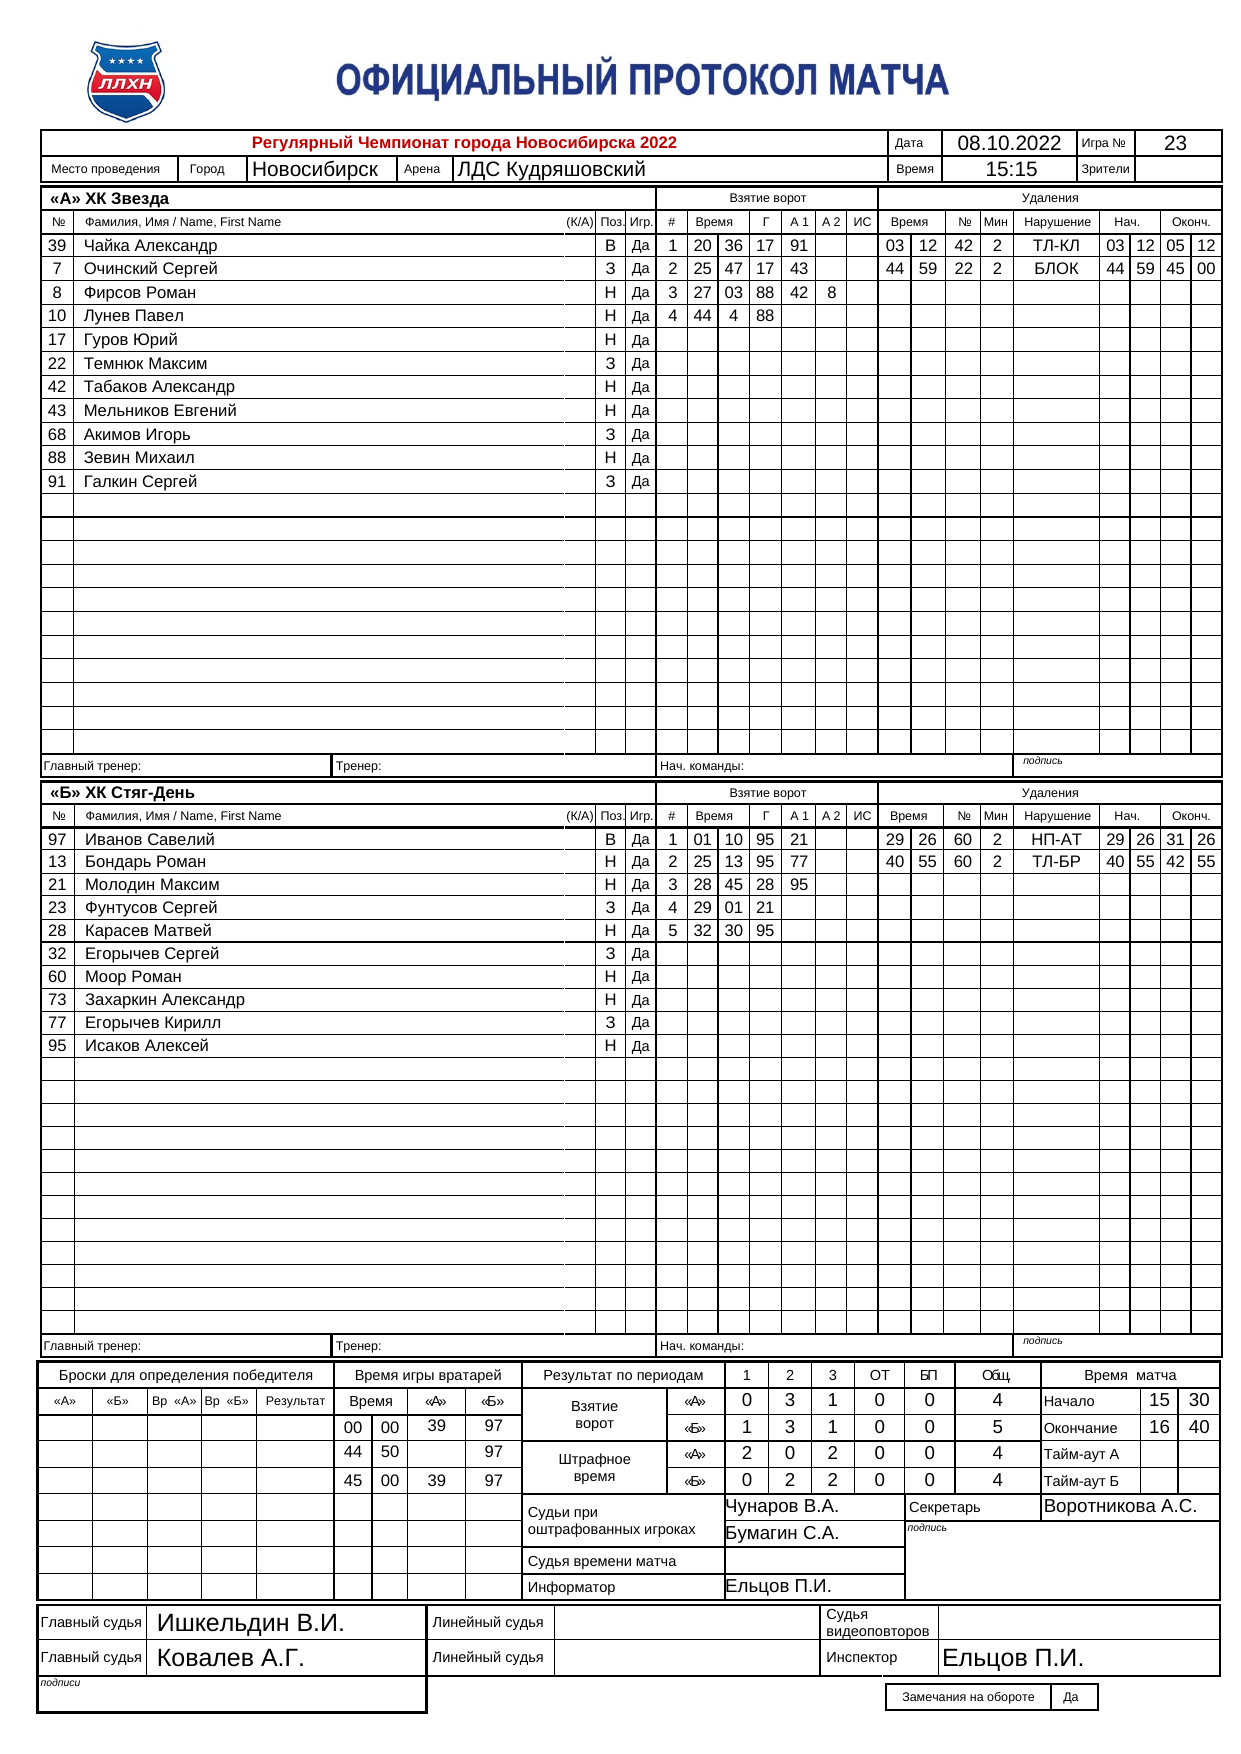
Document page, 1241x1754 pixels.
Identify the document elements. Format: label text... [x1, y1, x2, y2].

table_cell 0 [855, 1468, 904, 1493]
table_cell 0 [855, 1389, 904, 1413]
table_cell [75, 1081, 564, 1103]
table_cell [39, 1521, 92, 1546]
table_cell 26 [1192, 829, 1221, 849]
table_cell [1161, 305, 1190, 327]
table_cell 21 [750, 896, 781, 918]
table_cell Гуров Юрий [74, 328, 564, 351]
table_cell [719, 966, 749, 987]
table_cell [847, 588, 877, 611]
table_cell [1161, 920, 1190, 941]
table_cell [912, 612, 945, 634]
table_cell [719, 541, 749, 564]
table_cell [750, 989, 781, 1011]
table_cell [981, 1081, 1013, 1103]
table_cell [719, 1242, 749, 1264]
table_cell [42, 707, 73, 729]
table_cell 40 [1100, 850, 1129, 872]
table_cell [981, 1265, 1013, 1287]
table_cell [1192, 588, 1221, 611]
table_cell [912, 1219, 943, 1241]
table_cell [42, 1104, 74, 1126]
table_cell [912, 707, 945, 729]
table_cell [719, 494, 749, 516]
table_cell [1131, 565, 1160, 587]
table_cell [373, 1574, 407, 1599]
table_cell [912, 565, 945, 587]
table_cell [879, 989, 910, 1011]
table_cell 00 [373, 1416, 407, 1440]
table_header ОТ [855, 1363, 904, 1387]
table_cell 12 [1131, 235, 1160, 256]
table_cell [148, 1547, 201, 1573]
table_cell [1014, 1173, 1099, 1195]
table_cell [688, 328, 717, 351]
table_cell [946, 707, 980, 729]
table_cell [816, 565, 846, 587]
table_cell [39, 1468, 92, 1493]
table_cell [688, 707, 717, 729]
table_cell [688, 659, 717, 682]
table_cell [1131, 328, 1160, 351]
table_cell [626, 1127, 655, 1149]
table_cell [946, 683, 980, 706]
table_cell [1014, 636, 1099, 658]
table_header Результат по периодам [523, 1363, 724, 1387]
table_cell [939, 1606, 1219, 1639]
table_cell [912, 1104, 943, 1126]
table_cell [847, 1311, 877, 1333]
table_cell [879, 874, 910, 895]
table_cell [847, 829, 877, 849]
table_cell [565, 305, 595, 327]
table_cell [750, 966, 781, 987]
table_cell [596, 1242, 625, 1264]
table_cell [596, 494, 625, 516]
table_cell Фирсов Роман [74, 281, 564, 303]
table_cell [1014, 399, 1099, 422]
table_cell 4 [956, 1468, 1040, 1493]
table_cell [1179, 1441, 1219, 1467]
table_cell А 1 [782, 805, 815, 826]
table_cell [1192, 730, 1221, 753]
table_cell [466, 1547, 521, 1573]
table_cell 45 [335, 1468, 371, 1493]
table_cell [1014, 1104, 1099, 1126]
table_cell 2 [726, 1442, 768, 1467]
table_cell [93, 1521, 147, 1546]
table_cell [912, 1127, 943, 1149]
table_cell 4 [657, 305, 687, 327]
table_cell [946, 423, 980, 445]
table_cell [626, 636, 655, 658]
table_cell [816, 1127, 846, 1149]
table_cell [816, 896, 846, 918]
table_cell [93, 1441, 147, 1467]
table_cell [750, 328, 781, 351]
table_cell 20 [688, 235, 717, 256]
table_cell [1100, 494, 1129, 516]
table_cell [981, 565, 1013, 587]
table_cell [626, 1173, 655, 1195]
table_cell [565, 1058, 595, 1079]
table_cell [750, 1127, 781, 1149]
table_cell [847, 659, 877, 682]
table_cell # [657, 805, 687, 826]
table_cell [816, 1288, 846, 1310]
table_cell [879, 1081, 910, 1103]
table_header БП [905, 1363, 954, 1387]
table_cell 12 [912, 235, 945, 256]
table_cell [782, 423, 815, 445]
table_cell [1131, 281, 1160, 303]
table_cell [74, 636, 564, 658]
table_cell 59 [1131, 257, 1160, 280]
table_cell [657, 636, 687, 658]
table_cell [912, 494, 945, 516]
table_cell [1192, 518, 1221, 540]
table_cell [816, 612, 846, 634]
table_cell 32 [688, 920, 717, 941]
table_cell Игр. [626, 211, 655, 233]
table_cell 2 [657, 257, 687, 280]
table_cell [981, 588, 1013, 611]
table_cell [1161, 1219, 1190, 1241]
table_cell [946, 541, 980, 564]
table_cell Лунев Павел [74, 305, 564, 327]
table_cell 13 [42, 850, 74, 872]
table_cell [879, 305, 910, 327]
table_cell [657, 1058, 687, 1079]
table_cell [816, 659, 846, 682]
table_cell ИС [847, 805, 877, 826]
table_cell [816, 829, 846, 849]
table_cell [750, 1219, 781, 1241]
table_cell [719, 1219, 749, 1241]
table_cell Арена [398, 157, 452, 181]
table_cell [1161, 1058, 1190, 1079]
table_cell [750, 376, 781, 398]
table_cell [1014, 281, 1099, 303]
table_cell [565, 423, 595, 445]
table_cell Секретарь [906, 1495, 1040, 1520]
table_cell [202, 1494, 256, 1520]
table_cell [257, 1441, 333, 1467]
table_cell Н [596, 874, 625, 895]
table_cell [847, 612, 877, 634]
table_cell [782, 1012, 815, 1033]
table_cell [1100, 1173, 1129, 1195]
table_cell 17 [750, 235, 781, 256]
table_cell [565, 943, 595, 964]
table_cell [1131, 920, 1160, 941]
table_cell З [596, 1012, 625, 1033]
table_cell Нач. [1100, 211, 1160, 233]
table_cell [657, 989, 687, 1011]
table_cell [816, 541, 846, 564]
table_cell [946, 328, 980, 351]
table_cell [657, 1288, 687, 1310]
table_cell [912, 1242, 943, 1264]
table_cell [981, 518, 1013, 540]
table_cell [39, 1416, 92, 1440]
table_cell Да [626, 896, 655, 918]
table_cell [42, 1196, 74, 1218]
table_cell [981, 896, 1013, 918]
table_cell [847, 1058, 877, 1079]
table_cell [1014, 565, 1099, 587]
table_cell [944, 1311, 980, 1333]
table_cell 28 [42, 920, 74, 941]
table_cell [1179, 1468, 1219, 1493]
table_cell [946, 612, 980, 634]
table_cell [1192, 328, 1221, 351]
table_cell [657, 352, 687, 374]
table_cell [1014, 707, 1099, 729]
table_cell 0 [905, 1389, 954, 1413]
table_cell «А» [408, 1389, 465, 1413]
table_cell 29 [1100, 829, 1129, 849]
table_cell Время [335, 1389, 407, 1413]
table_header 1 [726, 1363, 768, 1387]
table_cell [816, 1081, 846, 1103]
table_cell [879, 376, 910, 398]
table_cell [1131, 1127, 1160, 1149]
table_cell [847, 1012, 877, 1033]
table_cell [596, 1104, 625, 1126]
table_cell [1141, 1441, 1177, 1467]
table_cell [1100, 281, 1129, 303]
table_cell 4 [956, 1442, 1040, 1467]
table_cell [847, 1127, 877, 1149]
table_cell [688, 966, 717, 987]
table_cell [565, 235, 595, 256]
table_cell [981, 352, 1013, 374]
table_cell [688, 588, 717, 611]
table_cell [879, 1104, 910, 1126]
table_cell [657, 659, 687, 682]
table_cell [1131, 943, 1160, 964]
table_cell [981, 541, 1013, 564]
table_cell Информатор [523, 1575, 724, 1599]
table_cell 95 [42, 1035, 74, 1057]
table_cell 01 [688, 829, 717, 849]
table_cell [1192, 1173, 1221, 1195]
table_cell [719, 1173, 749, 1195]
table_cell [1192, 446, 1221, 469]
table_cell [1014, 612, 1099, 634]
table_cell [912, 352, 945, 374]
table_cell 1 [812, 1389, 854, 1413]
table_cell [1131, 989, 1160, 1011]
table_cell [847, 235, 877, 256]
table_cell [565, 1288, 595, 1310]
table_cell [1014, 989, 1099, 1011]
table_cell [782, 1219, 815, 1241]
table_cell [688, 1150, 717, 1172]
table_cell [596, 518, 625, 540]
table_header «А» ХК Звезда [42, 188, 655, 209]
table_cell [782, 376, 815, 398]
table_cell [1131, 1012, 1160, 1033]
table_cell [816, 707, 846, 729]
table_cell [42, 1265, 74, 1287]
table_cell [42, 1150, 74, 1172]
table_cell 30 [719, 920, 749, 941]
table_cell [1192, 1012, 1221, 1033]
table_cell [1161, 470, 1190, 493]
table_cell [657, 1012, 687, 1033]
table_cell [1192, 1242, 1221, 1264]
table_cell 60 [944, 850, 980, 872]
table_cell Поз. [596, 211, 625, 233]
table_cell Захаркин Александр [75, 989, 564, 1011]
table_cell [657, 683, 687, 706]
table_cell [750, 943, 781, 964]
table_cell [782, 494, 815, 516]
table_cell [688, 1288, 717, 1310]
table_cell [1192, 1288, 1221, 1310]
table_cell 01 [719, 896, 749, 918]
table_cell [912, 966, 943, 987]
table_cell [1100, 352, 1129, 374]
table_cell [1100, 612, 1129, 634]
table_cell [596, 1196, 625, 1218]
table_cell [1014, 352, 1099, 374]
table_cell Главный тренер: [42, 755, 330, 776]
table_cell [847, 989, 877, 1011]
table_cell Молодин Максим [75, 874, 564, 895]
table_cell [148, 1416, 201, 1440]
table_cell 44 [1100, 257, 1129, 280]
table_cell [688, 989, 717, 1011]
table_cell [1192, 896, 1221, 918]
table_cell 03 [1100, 235, 1129, 256]
table_cell «А» [668, 1389, 724, 1413]
table_cell Вр «Б» [202, 1389, 256, 1413]
table_cell З [596, 470, 625, 493]
table_cell [912, 588, 945, 611]
table_cell 40 [879, 850, 910, 872]
table_cell [981, 1058, 1013, 1079]
table_cell [1161, 730, 1190, 753]
table_cell [657, 565, 687, 587]
table_cell [946, 494, 980, 516]
table_cell 05 [1161, 235, 1190, 256]
table_cell [1100, 683, 1129, 706]
table_cell [1100, 1196, 1129, 1218]
table_cell [596, 1081, 625, 1103]
table_cell [750, 1104, 781, 1126]
table_cell Время [879, 211, 945, 233]
table_cell [847, 1081, 877, 1103]
table_cell [688, 1127, 717, 1149]
table_cell [42, 541, 73, 564]
table_cell Егорычев Кирилл [75, 1012, 564, 1033]
table_cell [1192, 943, 1221, 964]
table_cell [565, 829, 595, 849]
table_cell Зрители [1078, 157, 1134, 181]
table_cell [596, 730, 625, 753]
table_cell [981, 1104, 1013, 1126]
table_cell 03 [879, 235, 910, 256]
table_cell 17 [42, 328, 73, 351]
table_cell [1131, 1219, 1160, 1241]
table_cell [879, 920, 910, 941]
table_cell [74, 565, 564, 587]
table_cell [782, 470, 815, 493]
table_cell [657, 376, 687, 398]
table_cell [981, 636, 1013, 658]
table_cell [1131, 518, 1160, 540]
table_cell Иванов Савелий [75, 829, 564, 849]
table_cell 16 [1141, 1415, 1177, 1440]
table_cell [750, 1150, 781, 1172]
table_cell [466, 1574, 521, 1599]
table_cell [816, 636, 846, 658]
table_header Игра № [1078, 131, 1134, 155]
table_cell [782, 1035, 815, 1057]
table_cell [596, 541, 625, 564]
table_cell [148, 1441, 201, 1467]
table_cell [408, 1521, 465, 1546]
table_cell [944, 1058, 980, 1079]
table_cell Н [596, 1035, 625, 1057]
table_cell [657, 446, 687, 469]
table_cell [879, 896, 910, 918]
table_cell [42, 1081, 74, 1103]
table_cell [75, 1265, 564, 1287]
table_cell [626, 1104, 655, 1126]
table_cell [596, 1288, 625, 1310]
table_header Время матча [1042, 1363, 1219, 1387]
table_cell [257, 1416, 333, 1440]
table_cell [981, 730, 1013, 753]
table_cell # [657, 211, 687, 233]
table_cell [981, 1127, 1013, 1149]
table_cell Главный тренер: [42, 1335, 330, 1356]
table_cell [816, 1150, 846, 1172]
table_cell [719, 989, 749, 1011]
table_cell [946, 636, 980, 658]
table_cell [1161, 1311, 1190, 1333]
table_cell [688, 494, 717, 516]
table_cell Да [626, 257, 655, 280]
table_cell [657, 1242, 687, 1264]
table_cell [1161, 518, 1190, 540]
table_cell 28 [688, 874, 717, 895]
table_cell 0 [769, 1442, 811, 1467]
table_cell [847, 920, 877, 941]
table_cell [944, 1150, 980, 1172]
table_cell [719, 730, 749, 753]
table_cell [981, 920, 1013, 941]
table_cell [782, 707, 815, 729]
table_cell Начало [1042, 1389, 1140, 1413]
table_cell [944, 920, 980, 941]
table_cell [657, 541, 687, 564]
table_cell [1161, 352, 1190, 374]
table_cell [74, 541, 564, 564]
table_cell [39, 1441, 92, 1467]
table_cell [596, 707, 625, 729]
table_cell [688, 683, 717, 706]
table_cell [75, 1104, 564, 1126]
table_cell [1192, 494, 1221, 516]
table_cell [816, 352, 846, 374]
table_cell [657, 1104, 687, 1126]
table_cell [466, 1494, 521, 1520]
table_cell З [596, 896, 625, 918]
table_cell [565, 1173, 595, 1195]
table_cell [626, 541, 655, 564]
table_cell 77 [42, 1012, 74, 1033]
table_cell [1014, 1196, 1099, 1218]
table_cell [1100, 399, 1129, 422]
table_cell 27 [688, 281, 717, 303]
table_cell [1192, 399, 1221, 422]
table_cell [1131, 399, 1160, 422]
table_cell [1014, 541, 1099, 564]
table_cell [912, 1150, 943, 1172]
table_cell [944, 1012, 980, 1033]
table_cell [565, 896, 595, 918]
table_cell [847, 850, 877, 872]
table_cell Результат [257, 1389, 333, 1413]
table_cell [93, 1547, 147, 1573]
table_cell [565, 281, 595, 303]
table_cell Да [626, 328, 655, 351]
table_cell [782, 565, 815, 587]
table_cell [750, 494, 781, 516]
table_cell [657, 1219, 687, 1241]
table_cell Окончание [1042, 1415, 1140, 1440]
table_cell [1014, 328, 1099, 351]
table_cell 31 [1161, 829, 1190, 849]
table_cell Тренер: [333, 755, 655, 776]
table_cell Да [626, 943, 655, 964]
table_cell [1161, 399, 1190, 422]
table_cell Штрафное время [523, 1442, 666, 1493]
table_cell [816, 305, 846, 327]
table_cell [257, 1494, 333, 1520]
table_cell [782, 966, 815, 987]
table_cell Акимов Игорь [74, 423, 564, 445]
table_cell [565, 328, 595, 351]
table_cell [750, 423, 781, 445]
picture [5, 28, 1179, 129]
table_cell [626, 730, 655, 753]
table_cell [1161, 1127, 1190, 1149]
table_cell [782, 659, 815, 682]
table_cell [782, 399, 815, 422]
table_cell [1100, 1035, 1129, 1057]
table_cell [1014, 1219, 1099, 1241]
table_cell 32 [42, 943, 74, 964]
table_cell Фамилия, Имя / Name, First Name [74, 211, 565, 233]
table_cell Бондарь Роман [75, 850, 564, 872]
table_cell [1014, 920, 1099, 941]
table_cell [946, 376, 980, 398]
table_cell [596, 659, 625, 682]
table_cell 0 [726, 1389, 768, 1413]
table_cell Да [626, 920, 655, 941]
table_cell Да [626, 281, 655, 303]
table_cell [1131, 1173, 1160, 1195]
table_cell Новосибирск [248, 157, 396, 181]
table_cell [1131, 874, 1160, 895]
table_cell [719, 423, 749, 445]
table_cell [335, 1547, 371, 1573]
table_cell 5 [657, 920, 687, 941]
table_cell [1161, 1288, 1190, 1310]
table_cell В [596, 829, 625, 849]
table_cell [944, 874, 980, 895]
table_cell [1100, 470, 1129, 493]
table_cell [816, 376, 846, 398]
table_cell [1192, 612, 1221, 634]
table_cell [42, 1311, 74, 1333]
table_cell 2 [812, 1442, 854, 1467]
table_cell 3 [769, 1389, 811, 1413]
table_cell [912, 874, 943, 895]
table_cell [74, 683, 564, 706]
table_cell [816, 966, 846, 987]
table_cell 0 [855, 1442, 904, 1467]
table_cell [688, 1311, 717, 1333]
table_cell [657, 518, 687, 540]
table_cell [750, 352, 781, 374]
table_cell [1014, 1035, 1099, 1057]
table_cell [879, 1288, 910, 1310]
table_cell В [596, 235, 625, 256]
table_cell [1131, 966, 1160, 987]
table_cell [946, 730, 980, 753]
table_cell [1131, 1035, 1160, 1057]
table_cell [750, 1081, 781, 1103]
table_cell [626, 1196, 655, 1218]
table_cell [719, 683, 749, 706]
table_cell 23 [42, 896, 74, 918]
table_cell [726, 1548, 904, 1573]
table_cell Да [626, 1035, 655, 1057]
table_header Взятие ворот [657, 783, 877, 803]
table_cell 47 [719, 257, 749, 280]
table_cell [335, 1574, 371, 1599]
table_cell Главный судья [39, 1606, 146, 1639]
table_cell 73 [42, 989, 74, 1011]
table_cell [1100, 896, 1129, 918]
table_cell [596, 588, 625, 611]
table_cell [565, 730, 595, 753]
table_cell [1192, 305, 1221, 327]
table_cell [879, 281, 910, 303]
table_cell [1192, 541, 1221, 564]
table_cell [816, 235, 846, 256]
table_cell [912, 1288, 943, 1310]
table_cell Исаков Алексей [75, 1035, 564, 1057]
table_cell [1100, 1311, 1129, 1333]
table_cell [1100, 1081, 1129, 1103]
table_cell [750, 518, 781, 540]
table_cell [596, 1173, 625, 1195]
table_cell [782, 943, 815, 964]
table_cell [944, 1081, 980, 1103]
table_cell [816, 588, 846, 611]
table_cell [1161, 943, 1190, 964]
table_cell Да [626, 966, 655, 987]
table_cell 59 [912, 257, 945, 280]
table_cell Нач. команды: [657, 755, 1012, 776]
table_cell Место проведения [42, 157, 177, 181]
table_cell [1161, 1265, 1190, 1287]
table_cell Нач. [1100, 805, 1160, 826]
table_cell [1014, 1012, 1099, 1033]
table_cell [750, 659, 781, 682]
table_cell [1100, 305, 1129, 327]
table_cell [944, 989, 980, 1011]
table_cell [879, 588, 910, 611]
table_cell Н [596, 328, 625, 351]
table_cell [1131, 352, 1160, 374]
table_cell [912, 1081, 943, 1103]
table_cell [719, 636, 749, 658]
table_cell [816, 518, 846, 540]
table_cell Ельцов П.И. [726, 1575, 904, 1599]
table_cell [750, 730, 781, 753]
table_cell [981, 281, 1013, 303]
table_cell [1192, 565, 1221, 587]
table_cell [847, 352, 877, 374]
table_cell [565, 966, 595, 987]
table_cell [555, 1606, 819, 1639]
table_cell [626, 518, 655, 540]
table_cell [42, 683, 73, 706]
table_cell [719, 328, 749, 351]
table_cell [879, 1035, 910, 1057]
table_cell [565, 399, 595, 422]
table_cell [1014, 518, 1099, 540]
table_cell [75, 1173, 564, 1195]
table_cell [1161, 874, 1190, 895]
table_cell [912, 328, 945, 351]
table_cell [1014, 446, 1099, 469]
table_cell [1161, 683, 1190, 706]
table_cell (К/А) [565, 805, 595, 826]
table_cell [1014, 1311, 1099, 1333]
table_cell 45 [719, 874, 749, 895]
table_cell [688, 730, 717, 753]
table_cell [1131, 1242, 1160, 1264]
table_cell [719, 446, 749, 469]
table_cell [912, 989, 943, 1011]
table_cell [1014, 966, 1099, 987]
table_cell [1131, 1288, 1160, 1310]
table_cell [981, 1288, 1013, 1310]
table_cell [39, 1547, 92, 1573]
table_cell [879, 423, 910, 445]
table_cell Тайм-аут Б [1042, 1468, 1140, 1493]
table_cell Игр. [626, 805, 655, 826]
table_cell [879, 328, 910, 351]
table_cell [1192, 659, 1221, 682]
table_cell [782, 1081, 815, 1103]
table_cell 44 [879, 257, 910, 280]
table_cell [1100, 1242, 1129, 1264]
table_cell 97 [466, 1416, 521, 1440]
table_cell 1 [812, 1415, 854, 1440]
table_cell [1192, 1035, 1221, 1057]
table_cell [816, 1035, 846, 1057]
table_cell 1 [657, 235, 687, 256]
table_cell Н [596, 376, 625, 398]
table_cell 88 [750, 305, 781, 327]
table_cell [879, 1196, 910, 1218]
table_cell [1014, 1150, 1099, 1172]
table_cell 30 [1179, 1389, 1219, 1413]
table_cell [750, 565, 781, 587]
table_cell 3 [657, 874, 687, 895]
table_cell [75, 1150, 564, 1172]
table_cell [1131, 730, 1160, 753]
table_cell [688, 470, 717, 493]
table_cell [565, 352, 595, 374]
table_cell [428, 1677, 882, 1711]
table_cell Главный судья [39, 1640, 146, 1675]
table_cell 25 [688, 850, 717, 872]
table_cell [657, 470, 687, 493]
table_cell [93, 1468, 147, 1493]
table_cell Да [626, 1012, 655, 1033]
table_cell [1161, 1150, 1190, 1172]
table_header Время игры вратарей [335, 1363, 521, 1387]
table_cell [883, 1677, 1220, 1681]
table_cell [719, 612, 749, 634]
table_cell [1014, 423, 1099, 445]
table_cell Вр «А» [148, 1389, 201, 1413]
table_cell [657, 588, 687, 611]
table_cell [565, 494, 595, 516]
table_cell 88 [42, 446, 73, 469]
table_cell подпись [1014, 755, 1221, 776]
table_cell [626, 1081, 655, 1103]
table_cell [42, 636, 73, 658]
table_cell [565, 1081, 595, 1103]
table_cell [565, 1265, 595, 1287]
table_cell Оконч. [1161, 211, 1221, 233]
table_cell подписи [39, 1677, 425, 1711]
table_cell [816, 1196, 846, 1218]
table_cell [1100, 565, 1129, 587]
table_cell 26 [1131, 829, 1160, 849]
table_cell [847, 730, 877, 753]
table_cell 03 [719, 281, 749, 303]
table_cell [782, 1265, 815, 1287]
table_cell 97 [466, 1468, 521, 1493]
table_cell [596, 565, 625, 587]
table_header 08.10.2022 [943, 131, 1076, 155]
table_cell [1161, 636, 1190, 658]
table_cell [719, 1104, 749, 1126]
table_cell 3 [769, 1415, 811, 1440]
table_cell [782, 683, 815, 706]
table_cell [626, 588, 655, 611]
table_cell 7 [42, 257, 73, 280]
table_cell Судьи при оштрафованных игроках [523, 1495, 724, 1546]
table_cell [912, 281, 945, 303]
table_cell [1014, 1081, 1099, 1103]
table_cell [1161, 1242, 1190, 1264]
table_cell Да [626, 470, 655, 493]
table_cell [688, 1104, 717, 1126]
table_header Дата [889, 131, 941, 155]
table_cell [1192, 1058, 1221, 1079]
table_cell [847, 1173, 877, 1195]
table_cell [816, 1012, 846, 1033]
table_cell [596, 683, 625, 706]
table_cell [335, 1494, 371, 1520]
table_cell 2 [981, 829, 1013, 849]
table_cell [879, 446, 910, 469]
table_cell [565, 636, 595, 658]
table_cell [688, 376, 717, 398]
table_cell [688, 1173, 717, 1195]
table_cell [202, 1574, 256, 1599]
table_cell [657, 1265, 687, 1287]
table_cell [148, 1521, 201, 1546]
table_cell [944, 1288, 980, 1310]
table_cell 55 [912, 850, 943, 872]
table_cell 60 [42, 966, 74, 987]
table_cell 25 [688, 257, 717, 280]
table_cell № [42, 805, 74, 826]
table_cell [596, 1127, 625, 1149]
table_cell [912, 896, 943, 918]
table_cell Воротникова А.С. [1042, 1495, 1219, 1520]
table_cell [1192, 376, 1221, 398]
table_cell 15:15 [943, 157, 1076, 181]
table_cell [1192, 1219, 1221, 1241]
table_cell [912, 518, 945, 540]
table_cell 39 [408, 1468, 465, 1493]
table_cell Бумагин С.А. [726, 1521, 904, 1546]
table_cell [944, 1196, 980, 1218]
table_cell [719, 1311, 749, 1333]
table_cell [944, 966, 980, 987]
table_cell 8 [42, 281, 73, 303]
table_cell [847, 494, 877, 516]
table_cell [1014, 1127, 1099, 1149]
table_cell [1100, 1012, 1129, 1033]
table_cell [981, 1035, 1013, 1057]
table_cell [1131, 659, 1160, 682]
table_cell [688, 399, 717, 422]
table_cell [596, 1219, 625, 1241]
table_cell [879, 943, 910, 964]
table_cell [944, 1173, 980, 1195]
table_cell [74, 659, 564, 682]
table_cell [1161, 565, 1190, 587]
table_cell [816, 730, 846, 753]
table_cell [596, 612, 625, 634]
table_cell [1161, 989, 1190, 1011]
table_cell [1131, 636, 1160, 658]
table_header 2 [769, 1363, 811, 1387]
table_cell [74, 707, 564, 729]
table_cell [1192, 920, 1221, 941]
table_cell 44 [688, 305, 717, 327]
table_cell [408, 1574, 465, 1599]
table_cell [657, 707, 687, 729]
table_cell 26 [912, 829, 943, 849]
table_cell [847, 1288, 877, 1310]
table_cell [626, 1242, 655, 1264]
table_cell [74, 730, 564, 753]
table_cell [1100, 446, 1129, 469]
table_cell [565, 874, 595, 895]
table_cell [42, 1058, 74, 1079]
table_cell [1100, 518, 1129, 540]
table_cell ТЛ-БР [1014, 850, 1099, 872]
table_cell [879, 541, 910, 564]
table_cell [912, 446, 945, 469]
table_cell Да [626, 352, 655, 374]
table_cell [565, 683, 595, 706]
table_cell «А» [668, 1442, 724, 1467]
table_cell [912, 423, 945, 445]
table_cell [657, 423, 687, 445]
table_cell [816, 1173, 846, 1195]
table_cell «А» [39, 1389, 92, 1413]
table_cell [750, 1035, 781, 1057]
table_cell [981, 943, 1013, 964]
table_cell [879, 659, 910, 682]
table_cell [1014, 1242, 1099, 1264]
table_cell [816, 494, 846, 516]
table_cell 44 [335, 1441, 371, 1467]
table_cell [688, 943, 717, 964]
table_cell 36 [719, 235, 749, 256]
table_cell [565, 376, 595, 398]
table_cell [816, 943, 846, 964]
table_cell 13 [719, 850, 749, 872]
table_cell [1161, 612, 1190, 634]
table_cell [946, 565, 980, 587]
table_cell [93, 1494, 147, 1520]
table_cell [565, 1150, 595, 1172]
table_cell [981, 1311, 1013, 1333]
table_cell [912, 683, 945, 706]
table_cell [816, 328, 846, 351]
table_cell [1161, 281, 1190, 303]
table_cell [912, 943, 943, 964]
table_cell [912, 920, 943, 941]
table_cell [74, 588, 564, 611]
table_cell [1161, 1196, 1190, 1218]
table_cell [719, 1196, 749, 1218]
table_cell [816, 1058, 846, 1079]
table_cell [719, 565, 749, 587]
table_cell [912, 1265, 943, 1287]
table_cell Ишкельдин В.И. [147, 1606, 425, 1639]
table_cell 0 [855, 1415, 904, 1440]
table_cell [596, 1311, 625, 1333]
table_cell [1192, 1104, 1221, 1126]
table_cell [1100, 1288, 1129, 1310]
table_cell [912, 730, 945, 753]
table_cell [1100, 966, 1129, 987]
table_cell [688, 446, 717, 469]
table_cell [42, 1242, 74, 1264]
table_header 23 [1136, 131, 1221, 155]
table_cell Да [626, 989, 655, 1011]
table_cell [981, 1012, 1013, 1033]
table_cell [879, 494, 910, 516]
table_cell [782, 1288, 815, 1310]
table_cell А 1 [782, 211, 815, 233]
table_cell ЛДС Кудряшовский [454, 157, 887, 181]
table_cell [1161, 376, 1190, 398]
table_cell [1014, 730, 1099, 753]
table_cell Н [596, 399, 625, 422]
table_cell [555, 1640, 819, 1675]
table_cell 97 [466, 1441, 521, 1467]
table_cell [148, 1574, 201, 1599]
table_cell 91 [782, 235, 815, 256]
table_cell 95 [750, 920, 781, 941]
table_cell [1192, 423, 1221, 445]
table_cell [657, 328, 687, 351]
table_cell [981, 659, 1013, 682]
table_cell 21 [782, 829, 815, 849]
table_cell [946, 518, 980, 540]
table_cell Да [626, 874, 655, 895]
table_cell [879, 966, 910, 987]
table_cell [565, 707, 595, 729]
table_cell [782, 1311, 815, 1333]
table_cell № [944, 805, 980, 826]
table_cell [688, 1035, 717, 1057]
table_cell [944, 943, 980, 964]
table_cell [1014, 470, 1099, 493]
table_cell [1161, 588, 1190, 611]
table_cell [408, 1441, 465, 1467]
table_cell 22 [946, 257, 980, 280]
table_cell 0 [726, 1468, 768, 1493]
table_cell Фамилия, Имя / Name, First Name [75, 805, 565, 826]
table_cell [1099, 1682, 1220, 1711]
table_cell Чайка Александр [74, 235, 564, 256]
table_cell Нарушение [1014, 211, 1099, 233]
table_cell [879, 1058, 910, 1079]
table_cell [202, 1441, 256, 1467]
table_cell [1100, 328, 1129, 351]
table_cell [912, 1058, 943, 1079]
table_cell [879, 1150, 910, 1172]
table_cell [75, 1311, 564, 1333]
table_cell Н [596, 989, 625, 1011]
table_cell [912, 399, 945, 422]
table_cell 00 [335, 1416, 371, 1440]
table_cell [1131, 683, 1160, 706]
table_cell [946, 446, 980, 469]
table_cell Да [626, 399, 655, 422]
table_cell [626, 1219, 655, 1241]
table_cell [750, 1265, 781, 1287]
table_cell 50 [373, 1441, 407, 1467]
table_cell Да [626, 850, 655, 872]
table_cell [782, 541, 815, 564]
table_cell [626, 1150, 655, 1172]
table_cell [565, 541, 595, 564]
table_cell [1136, 157, 1221, 181]
table_cell [1100, 541, 1129, 564]
table_cell [1161, 966, 1190, 987]
table_cell Темнюк Максим [74, 352, 564, 374]
table_cell [719, 1127, 749, 1149]
table_cell [879, 730, 910, 753]
table_cell [847, 966, 877, 987]
table_cell [847, 1196, 877, 1218]
table_cell [782, 1173, 815, 1195]
table_cell [981, 683, 1013, 706]
table_cell 10 [719, 829, 749, 849]
table_cell «Б» [668, 1415, 724, 1440]
table_cell Очинский Сергей [74, 257, 564, 280]
table_cell [719, 1265, 749, 1287]
table_cell З [596, 943, 625, 964]
table_cell [373, 1547, 407, 1573]
table_header Взятие ворот [657, 188, 877, 209]
table_cell [1100, 874, 1129, 895]
table_cell Судья времени матча [523, 1548, 724, 1573]
table_cell подпись [1014, 1335, 1221, 1356]
table_cell [408, 1547, 465, 1573]
table_cell [1192, 352, 1221, 374]
table_cell [688, 352, 717, 374]
table_cell 42 [1161, 850, 1190, 872]
table_cell [879, 636, 910, 658]
table_cell [847, 446, 877, 469]
table_cell [657, 1127, 687, 1149]
table_cell [626, 683, 655, 706]
table_cell [981, 470, 1013, 493]
table_cell [1131, 1104, 1160, 1126]
table_cell [847, 1219, 877, 1241]
table_cell 10 [42, 305, 73, 327]
table_cell [1014, 683, 1099, 706]
table_cell [1131, 612, 1160, 634]
table_cell [782, 896, 815, 918]
table_cell [42, 659, 73, 682]
table_cell [981, 446, 1013, 469]
table_cell [847, 1265, 877, 1287]
table_cell Время [889, 157, 941, 181]
table_cell подпись [906, 1522, 1219, 1599]
table_cell [879, 1242, 910, 1264]
table_cell [75, 1196, 564, 1218]
table_cell 2 [981, 850, 1013, 872]
table_cell [1161, 494, 1190, 516]
table_header Замечания на обороте [887, 1685, 1050, 1709]
table_cell Н [596, 920, 625, 941]
table_cell [946, 305, 980, 327]
table_cell [1100, 1127, 1129, 1149]
table_cell [750, 1012, 781, 1033]
table_cell [1192, 1311, 1221, 1333]
table_cell [816, 423, 846, 445]
table_cell [42, 518, 73, 540]
table_cell [75, 1127, 564, 1149]
table_cell [688, 1265, 717, 1287]
table_cell [847, 1150, 877, 1172]
table_cell [42, 588, 73, 611]
table_cell НП-АТ [1014, 829, 1099, 849]
table_cell [688, 1196, 717, 1218]
table_cell [1100, 943, 1129, 964]
table_cell «Б» [93, 1389, 147, 1413]
table_cell [257, 1468, 333, 1493]
table_cell Линейный судья [428, 1640, 554, 1675]
table_cell [1161, 659, 1190, 682]
table_header Удаления [879, 783, 1221, 803]
table_cell [1014, 874, 1099, 895]
table_cell [75, 1219, 564, 1241]
table_cell [657, 612, 687, 634]
table_cell Да [626, 423, 655, 445]
table_cell [816, 683, 846, 706]
table_cell [1131, 1265, 1160, 1287]
table_cell 2 [769, 1468, 811, 1493]
table_cell [1131, 896, 1160, 918]
table_cell [657, 1150, 687, 1172]
table_cell [1131, 1081, 1160, 1103]
table_cell [657, 1035, 687, 1057]
table_cell [1014, 588, 1099, 611]
table_cell [657, 399, 687, 422]
table_cell [688, 1012, 717, 1033]
table_cell [42, 565, 73, 587]
table_cell [816, 1219, 846, 1241]
table_cell [981, 1150, 1013, 1172]
table_cell [1192, 874, 1221, 895]
table_cell [1100, 1150, 1129, 1172]
table_cell [148, 1468, 201, 1493]
table_cell 00 [1192, 257, 1221, 280]
table_cell [750, 1311, 781, 1333]
table_cell [879, 683, 910, 706]
table_cell [750, 707, 781, 729]
table_cell Фунтусов Сергей [75, 896, 564, 918]
table_cell [565, 1104, 595, 1126]
table_cell [657, 1173, 687, 1195]
table_cell [719, 659, 749, 682]
table_cell [1100, 659, 1129, 682]
table_cell [782, 588, 815, 611]
table_cell [42, 1127, 74, 1149]
table_cell Егорычев Сергей [75, 943, 564, 964]
table_cell [719, 1081, 749, 1103]
table_cell Моор Роман [75, 966, 564, 987]
table_cell [1192, 1265, 1221, 1287]
table_cell [750, 541, 781, 564]
table_cell [816, 1265, 846, 1287]
table_cell [879, 565, 910, 587]
table_cell Мин [981, 211, 1013, 233]
table_cell [719, 1150, 749, 1172]
table_cell Нарушение [1014, 805, 1099, 826]
table_cell [1161, 541, 1190, 564]
table_cell БЛОК [1014, 257, 1099, 280]
table_cell [688, 423, 717, 445]
table_cell [782, 1104, 815, 1126]
table_cell [74, 494, 564, 516]
table_cell [565, 257, 595, 280]
table_cell [912, 636, 945, 658]
table_cell [1014, 494, 1099, 516]
table_cell [688, 1058, 717, 1079]
table_cell «Б » [466, 1389, 521, 1413]
table_cell Тайм-аут А [1042, 1441, 1140, 1467]
table_cell [1192, 1127, 1221, 1149]
table_cell [1014, 1288, 1099, 1310]
table_cell Г [750, 805, 781, 826]
table_cell [565, 920, 595, 941]
table_cell [688, 541, 717, 564]
table_cell [1100, 1265, 1129, 1287]
table_cell [1192, 470, 1221, 493]
table_cell [782, 305, 815, 327]
table_cell [565, 565, 595, 587]
table_cell 22 [42, 352, 73, 374]
table_cell [750, 636, 781, 658]
table_cell 77 [782, 850, 815, 872]
table_cell [688, 636, 717, 658]
table_cell [750, 683, 781, 706]
table_cell [1014, 943, 1099, 964]
table_cell [719, 1035, 749, 1057]
table_cell [1192, 966, 1221, 987]
table_cell 42 [782, 281, 815, 303]
table_cell [946, 399, 980, 422]
table_cell [565, 850, 595, 872]
table_cell Да [626, 829, 655, 849]
table_cell 42 [42, 376, 73, 398]
table_cell [816, 874, 846, 895]
table_cell [626, 494, 655, 516]
table_cell 4 [956, 1389, 1040, 1413]
table_cell 2 [981, 257, 1013, 280]
table_cell [946, 470, 980, 493]
table_cell [981, 612, 1013, 634]
table_cell [202, 1521, 256, 1546]
table_cell [1100, 376, 1129, 398]
table_cell [879, 1173, 910, 1195]
table_cell [750, 1196, 781, 1218]
table_cell [688, 612, 717, 634]
table_cell [1131, 707, 1160, 729]
table_cell [879, 1265, 910, 1287]
table_cell [719, 588, 749, 611]
table_cell [93, 1416, 147, 1440]
table_cell [626, 1288, 655, 1310]
table_cell [565, 470, 595, 493]
table_cell [565, 612, 595, 634]
table_cell [750, 399, 781, 422]
table_cell [1131, 1311, 1160, 1333]
table_cell Город [179, 157, 246, 181]
table_header 3 [812, 1363, 854, 1387]
table_cell [816, 1242, 846, 1264]
table_cell [1100, 730, 1129, 753]
table_cell [912, 305, 945, 327]
table_cell [1014, 659, 1099, 682]
table_cell 40 [1179, 1415, 1219, 1440]
table_header «Б» ХК Стяг-День [42, 783, 655, 803]
table_cell [912, 541, 945, 564]
table_cell [981, 305, 1013, 327]
table_cell [944, 1219, 980, 1241]
table_cell [626, 1311, 655, 1333]
table_cell [75, 1288, 564, 1310]
table_cell [1192, 1196, 1221, 1218]
table_cell [912, 659, 945, 682]
table_cell Г [750, 211, 781, 233]
table_cell [596, 636, 625, 658]
table_cell [847, 328, 877, 351]
table_cell [750, 1242, 781, 1264]
table_cell [750, 470, 781, 493]
table_cell [657, 943, 687, 964]
table_cell [596, 1058, 625, 1079]
table_cell [944, 1242, 980, 1264]
table_cell Да [626, 235, 655, 256]
table_cell [202, 1547, 256, 1573]
table_cell Н [596, 305, 625, 327]
table_cell [626, 659, 655, 682]
table_cell [1131, 1196, 1160, 1218]
table_cell [1131, 1058, 1160, 1079]
table_cell [1100, 636, 1129, 658]
table_cell [1131, 470, 1160, 493]
table_cell [912, 1035, 943, 1057]
table_cell [42, 494, 73, 516]
table_cell Галкин Сергей [74, 470, 564, 493]
table_cell [335, 1521, 371, 1546]
table_cell [1131, 305, 1160, 327]
table_cell [657, 494, 687, 516]
table_cell № [42, 211, 73, 233]
table_cell [946, 281, 980, 303]
table_header Общ. [956, 1363, 1040, 1387]
table_cell [565, 1035, 595, 1057]
table_cell Карасев Матвей [75, 920, 564, 941]
table_cell Табаков Александр [74, 376, 564, 398]
table_cell [847, 683, 877, 706]
table_cell [1100, 707, 1129, 729]
table_cell [879, 707, 910, 729]
table_cell З [596, 257, 625, 280]
table_cell 17 [750, 257, 781, 280]
table_cell [626, 1058, 655, 1079]
table_cell [944, 1035, 980, 1057]
table_cell [981, 1173, 1013, 1195]
table_cell [981, 376, 1013, 398]
table_cell [847, 257, 877, 280]
table_cell [719, 470, 749, 493]
table_cell [1161, 896, 1190, 918]
table_cell [981, 1196, 1013, 1218]
table_cell [202, 1468, 256, 1493]
table_cell [912, 1012, 943, 1033]
table_cell [719, 376, 749, 398]
table_cell 1 [726, 1415, 768, 1440]
table_cell [847, 399, 877, 422]
table_cell [879, 1127, 910, 1149]
table_cell [912, 1173, 943, 1195]
table_cell [981, 989, 1013, 1011]
table_cell [1161, 1081, 1190, 1103]
table_cell [565, 659, 595, 682]
table_cell Время [688, 805, 749, 826]
table_cell [1131, 494, 1160, 516]
table_cell Мин [981, 805, 1013, 826]
table_cell [847, 874, 877, 895]
table_cell 42 [946, 235, 980, 256]
table_cell [816, 257, 846, 280]
table_cell [1014, 896, 1099, 918]
table_cell [1131, 376, 1160, 398]
table_cell 0 [905, 1415, 954, 1440]
table_cell [257, 1574, 333, 1599]
table_cell 15 [1141, 1389, 1177, 1413]
table_cell [657, 1311, 687, 1333]
table_cell [847, 423, 877, 445]
table_cell 8 [816, 281, 846, 303]
table_cell [42, 612, 73, 634]
table_cell [847, 470, 877, 493]
table_cell [847, 1242, 877, 1264]
table_cell [879, 399, 910, 422]
table_cell [782, 1196, 815, 1218]
table_cell [1131, 1150, 1160, 1172]
table_cell 5 [956, 1415, 1040, 1440]
table_cell [750, 1058, 781, 1079]
table_cell [782, 352, 815, 374]
table_cell Судья видеоповторов [821, 1606, 938, 1639]
table_cell [981, 707, 1013, 729]
table_cell [1014, 1058, 1099, 1079]
table_cell [1161, 328, 1190, 351]
table_cell [1192, 989, 1221, 1011]
table_cell [879, 1012, 910, 1033]
table_cell Н [596, 446, 625, 469]
table_cell [750, 588, 781, 611]
table_cell [816, 989, 846, 1011]
table_cell 39 [408, 1416, 465, 1440]
table_cell 0 [905, 1442, 954, 1467]
table_cell 88 [750, 281, 781, 303]
table_cell [1161, 707, 1190, 729]
table_cell ИС [847, 211, 877, 233]
table_cell [750, 1173, 781, 1195]
table_cell [565, 518, 595, 540]
table_cell [944, 1127, 980, 1149]
table_cell [782, 446, 815, 469]
table_cell Ельцов П.И. [939, 1640, 1219, 1675]
table_cell [42, 1173, 74, 1195]
table_cell [373, 1521, 407, 1546]
table_cell З [596, 352, 625, 374]
table_cell 4 [657, 896, 687, 918]
table_cell 0 [905, 1468, 954, 1493]
table_cell [1100, 588, 1129, 611]
table_cell [782, 989, 815, 1011]
table_cell Зевин Михаил [74, 446, 564, 469]
table_header Регулярный Чемпионат города Новосибирска 2022 [42, 131, 887, 155]
table_cell 60 [944, 829, 980, 849]
table_cell Н [596, 281, 625, 303]
table_cell (К/А) [565, 211, 595, 233]
table_cell [565, 989, 595, 1011]
table_cell 12 [1192, 235, 1221, 256]
table_cell [719, 943, 749, 964]
table_cell [565, 1127, 595, 1149]
table_cell 28 [750, 874, 781, 895]
table_cell [257, 1521, 333, 1546]
table_cell Тренер: [333, 1335, 655, 1356]
table_cell 00 [373, 1468, 407, 1493]
table_cell [912, 1196, 943, 1218]
table_cell [688, 565, 717, 587]
table_cell 43 [42, 399, 73, 422]
table_cell [879, 612, 910, 634]
table_cell Ковалев А.Г. [147, 1640, 425, 1675]
table_cell [565, 1012, 595, 1033]
table_cell [879, 518, 910, 540]
table_cell [1192, 1150, 1221, 1172]
table_cell Время [688, 211, 749, 233]
table_cell [688, 1081, 717, 1103]
table_cell 68 [42, 423, 73, 445]
table_cell [879, 470, 910, 493]
table_cell Оконч. [1161, 805, 1221, 826]
table_cell [847, 896, 877, 918]
table_cell [657, 1196, 687, 1218]
table_cell 95 [782, 874, 815, 895]
table_cell [1100, 1058, 1129, 1079]
table_cell [719, 1012, 749, 1033]
table_cell [657, 1081, 687, 1103]
table_cell [981, 423, 1013, 445]
table_cell Нач. команды: [657, 1335, 1012, 1356]
table_cell [981, 874, 1013, 895]
table_cell [719, 399, 749, 422]
table_cell [1161, 1012, 1190, 1033]
table_cell [42, 730, 73, 753]
table_cell [1192, 636, 1221, 658]
table_cell 55 [1192, 850, 1221, 872]
table_cell [981, 1242, 1013, 1264]
table_cell [626, 612, 655, 634]
table_cell [75, 1242, 564, 1264]
table_cell [847, 305, 877, 327]
table_cell [847, 636, 877, 658]
table_cell [847, 541, 877, 564]
table_cell Да [626, 305, 655, 327]
table_cell [847, 281, 877, 303]
table_cell [1131, 541, 1160, 564]
table_cell [944, 1265, 980, 1287]
table_cell [981, 494, 1013, 516]
table_cell [565, 588, 595, 611]
table_header Броски для определения победителя [39, 1363, 333, 1387]
table_cell [912, 376, 945, 398]
table_cell [42, 1219, 74, 1241]
table_cell 4 [719, 305, 749, 327]
table_cell [782, 730, 815, 753]
table_cell Линейный судья [428, 1606, 554, 1639]
table_cell [1100, 1219, 1129, 1241]
table_cell [1100, 423, 1129, 445]
table_cell 43 [782, 257, 815, 280]
table_cell [1161, 423, 1190, 445]
table_cell [1131, 423, 1160, 445]
table_cell [912, 1311, 943, 1333]
table_cell Да [626, 446, 655, 469]
table_cell Мельников Евгений [74, 399, 564, 422]
table_cell [782, 1150, 815, 1172]
table_cell 45 [1161, 257, 1190, 280]
table_cell [688, 1219, 717, 1241]
table_cell [1100, 1104, 1129, 1126]
table_cell 21 [42, 874, 74, 895]
table_cell [1192, 683, 1221, 706]
table_cell [750, 446, 781, 469]
table_cell [946, 352, 980, 374]
table_cell «Б» [668, 1468, 724, 1493]
table_cell [782, 612, 815, 634]
table_cell [879, 1311, 910, 1333]
table_cell 3 [657, 281, 687, 303]
table_cell [1014, 305, 1099, 327]
table_cell [782, 636, 815, 658]
table_header Да [1052, 1685, 1097, 1709]
table_cell [981, 399, 1013, 422]
table_cell [944, 896, 980, 918]
table_cell [750, 1288, 781, 1310]
table_cell 2 [981, 235, 1013, 256]
table_cell 55 [1131, 850, 1160, 872]
table_cell [74, 518, 564, 540]
table_cell [257, 1547, 333, 1573]
table_cell А 2 [816, 805, 846, 826]
table_cell [39, 1574, 92, 1599]
table_cell [626, 1265, 655, 1287]
table_cell [719, 707, 749, 729]
table_cell [719, 518, 749, 540]
table_cell [202, 1416, 256, 1440]
table_cell [565, 1219, 595, 1241]
table_cell [657, 730, 687, 753]
table_cell [782, 1242, 815, 1264]
table_cell [847, 1104, 877, 1126]
table_cell [816, 470, 846, 493]
table_cell [816, 1104, 846, 1126]
table_cell [74, 612, 564, 634]
table_cell 95 [750, 850, 781, 872]
table_cell [782, 1058, 815, 1079]
table_cell [1100, 920, 1129, 941]
table_cell [466, 1521, 521, 1546]
table_cell Чунаров В.А. [726, 1495, 904, 1520]
table_cell [688, 518, 717, 540]
table_cell [719, 1288, 749, 1310]
table_cell [1161, 1104, 1190, 1126]
table_cell [847, 376, 877, 398]
table_cell [688, 1242, 717, 1264]
table_cell [782, 328, 815, 351]
table_cell [816, 446, 846, 469]
table_cell 39 [42, 235, 73, 256]
table_cell [946, 659, 980, 682]
table_cell 2 [812, 1468, 854, 1493]
table_cell 2 [657, 850, 687, 872]
table_cell [1161, 1173, 1190, 1195]
table_cell Поз. [596, 805, 625, 826]
table_cell [912, 470, 945, 493]
table_cell [847, 518, 877, 540]
table_cell [1131, 588, 1160, 611]
table_cell [565, 1196, 595, 1218]
table_cell [1100, 989, 1129, 1011]
table_cell [1014, 376, 1099, 398]
table_cell [148, 1494, 201, 1520]
table_cell [847, 565, 877, 587]
table_cell [1161, 446, 1190, 469]
table_cell 29 [879, 829, 910, 849]
table_cell [719, 352, 749, 374]
table_cell [847, 943, 877, 964]
table_cell Н [596, 850, 625, 872]
table_cell [1131, 446, 1160, 469]
table_cell [981, 966, 1013, 987]
table_cell [1141, 1468, 1177, 1493]
table_cell А 2 [816, 211, 846, 233]
table_cell 91 [42, 470, 73, 493]
table_cell [565, 446, 595, 469]
table_cell [816, 850, 846, 872]
table_cell № [946, 211, 980, 233]
table_cell [1161, 1035, 1190, 1057]
table_cell [944, 1104, 980, 1126]
table_cell [782, 920, 815, 941]
table_cell [93, 1574, 147, 1599]
table_cell Да [626, 376, 655, 398]
table_cell [657, 966, 687, 987]
table_cell [408, 1494, 465, 1520]
table_cell Время [879, 805, 943, 826]
table_cell [879, 1219, 910, 1241]
table_cell [373, 1494, 407, 1520]
table_cell 95 [750, 829, 781, 849]
table_cell [39, 1494, 92, 1520]
table_cell Взятие ворот [523, 1389, 666, 1440]
table_cell [816, 920, 846, 941]
table_cell [1192, 281, 1221, 303]
table_cell Н [596, 966, 625, 987]
table_cell [981, 1219, 1013, 1241]
table_cell [782, 518, 815, 540]
table_cell [847, 1035, 877, 1057]
table_cell ТЛ-КЛ [1014, 235, 1099, 256]
table_cell [626, 565, 655, 587]
table_cell [879, 352, 910, 374]
table_cell [750, 612, 781, 634]
table_cell З [596, 423, 625, 445]
table_cell [596, 1150, 625, 1172]
table_cell 97 [42, 829, 74, 849]
table_cell [1014, 1265, 1099, 1287]
table_cell [816, 1311, 846, 1333]
table_cell [847, 707, 877, 729]
table_cell [565, 1242, 595, 1264]
table_cell [565, 1311, 595, 1333]
table_cell 1 [657, 829, 687, 849]
table_cell [1192, 707, 1221, 729]
table_cell [1192, 1081, 1221, 1103]
table_cell [42, 1288, 74, 1310]
table_cell [946, 588, 980, 611]
table_cell [719, 1058, 749, 1079]
table_cell [816, 399, 846, 422]
table_cell [75, 1058, 564, 1079]
table_cell [626, 707, 655, 729]
table_cell [782, 1127, 815, 1149]
table_header Удаления [879, 188, 1221, 209]
table_cell [981, 328, 1013, 351]
table_cell [596, 1265, 625, 1287]
table_cell Инспектор [821, 1640, 938, 1675]
table_cell 29 [688, 896, 717, 918]
